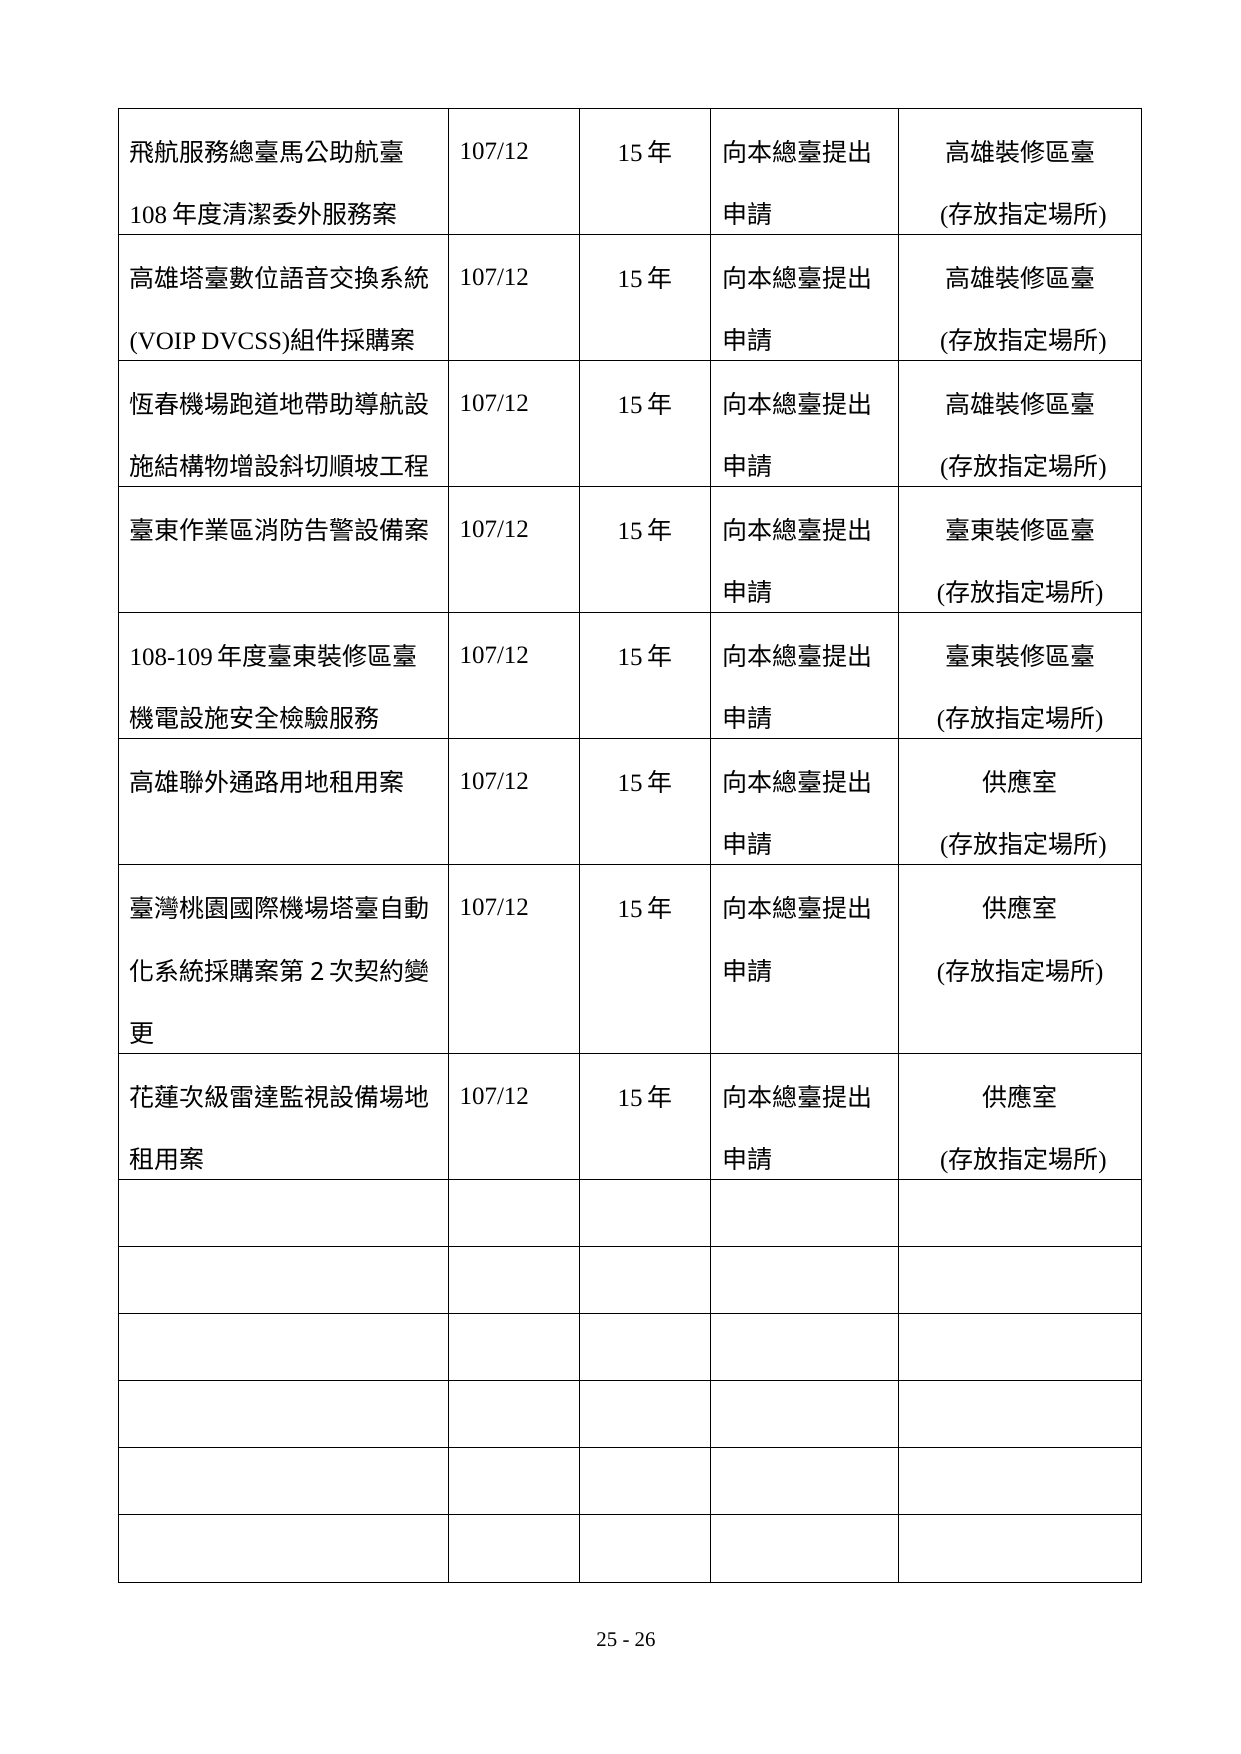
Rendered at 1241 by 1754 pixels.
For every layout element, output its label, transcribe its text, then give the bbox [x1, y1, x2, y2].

table_cell [711, 1381, 898, 1447]
table_cell [711, 1247, 898, 1313]
table_cell [449, 1314, 579, 1380]
table_cell [899, 1381, 1141, 1447]
table_cell [899, 1180, 1141, 1246]
table_cell 107/12 [449, 613, 579, 738]
table_cell 供應室 (存放指定場所) [899, 865, 1141, 1052]
table_cell 向本總臺提出申請 [711, 235, 898, 360]
table_cell [580, 1448, 710, 1514]
table_cell [711, 1180, 898, 1246]
table_cell 向本總臺提出申請 [711, 739, 898, 864]
table_cell [449, 1515, 579, 1582]
table_cell 107/12 [449, 361, 579, 486]
table_cell 向本總臺提出申請 [711, 487, 898, 612]
table_cell [119, 1180, 448, 1246]
table_cell 飛航服務總臺馬公助航臺108年度清潔委外服務案 [119, 109, 448, 234]
table_cell 15年 [580, 235, 710, 360]
table_cell [711, 1515, 898, 1582]
table_cell 臺東裝修區臺 (存放指定場所) [899, 613, 1141, 738]
table_cell 15年 [580, 1054, 710, 1178]
table_cell [899, 1515, 1141, 1582]
table_cell [899, 1247, 1141, 1313]
table_cell 臺東裝修區臺 (存放指定場所) [899, 487, 1141, 612]
table_cell 107/12 [449, 865, 579, 1052]
table_cell 高雄裝修區臺 (存放指定場所) [899, 361, 1141, 486]
table_cell 向本總臺提出申請 [711, 361, 898, 486]
table_cell [119, 1515, 448, 1582]
table_cell [449, 1448, 579, 1514]
table_cell [580, 1381, 710, 1447]
table_cell 高雄塔臺數位語音交換系統(VOIP DVCSS)組件採購案 [119, 235, 448, 360]
table_cell [899, 1448, 1141, 1514]
table_cell [119, 1381, 448, 1447]
table_cell 15年 [580, 361, 710, 486]
table_cell 臺灣桃園國際機場塔臺自動化系統採購案第2次契約變更 [119, 865, 448, 1052]
table_cell [449, 1381, 579, 1447]
table_cell [580, 1180, 710, 1246]
table_cell 供應室 (存放指定場所) [899, 739, 1141, 864]
table_cell 向本總臺提出申請 [711, 109, 898, 234]
table_cell 向本總臺提出申請 [711, 613, 898, 738]
table_cell 高雄裝修區臺 (存放指定場所) [899, 109, 1141, 234]
table_cell [119, 1247, 448, 1313]
table_cell [449, 1180, 579, 1246]
table_cell 恆春機場跑道地帶助導航設施結構物增設斜切順坡工程 [119, 361, 448, 486]
table_cell [899, 1314, 1141, 1380]
table_cell 高雄聯外通路用地租用案 [119, 739, 448, 864]
table_cell [119, 1314, 448, 1380]
table_cell 高雄裝修區臺 (存放指定場所) [899, 235, 1141, 360]
table_cell 107/12 [449, 487, 579, 612]
table_cell 臺東作業區消防告警設備案 [119, 487, 448, 612]
table_cell 107/12 [449, 109, 579, 234]
table_cell 向本總臺提出申請 [711, 865, 898, 1052]
table_cell 108-109年度臺東裝修區臺機電設施安全檢驗服務 [119, 613, 448, 738]
table_cell 15年 [580, 865, 710, 1052]
table_cell [580, 1314, 710, 1380]
table_cell [711, 1314, 898, 1380]
table_cell 向本總臺提出申請 [711, 1054, 898, 1178]
table_cell 15年 [580, 487, 710, 612]
table_cell 107/12 [449, 1054, 579, 1178]
table_cell 15年 [580, 739, 710, 864]
table_cell 15年 [580, 613, 710, 738]
table_cell [580, 1247, 710, 1313]
table_cell 供應室 (存放指定場所) [899, 1054, 1141, 1178]
table_cell [580, 1515, 710, 1582]
table_cell [119, 1448, 448, 1514]
table_cell [449, 1247, 579, 1313]
table_cell 107/12 [449, 739, 579, 864]
table_cell 花蓮次級雷達監視設備場地租用案 [119, 1054, 448, 1178]
table_cell 107/12 [449, 235, 579, 360]
table_cell [711, 1448, 898, 1514]
table_cell 15年 [580, 109, 710, 234]
